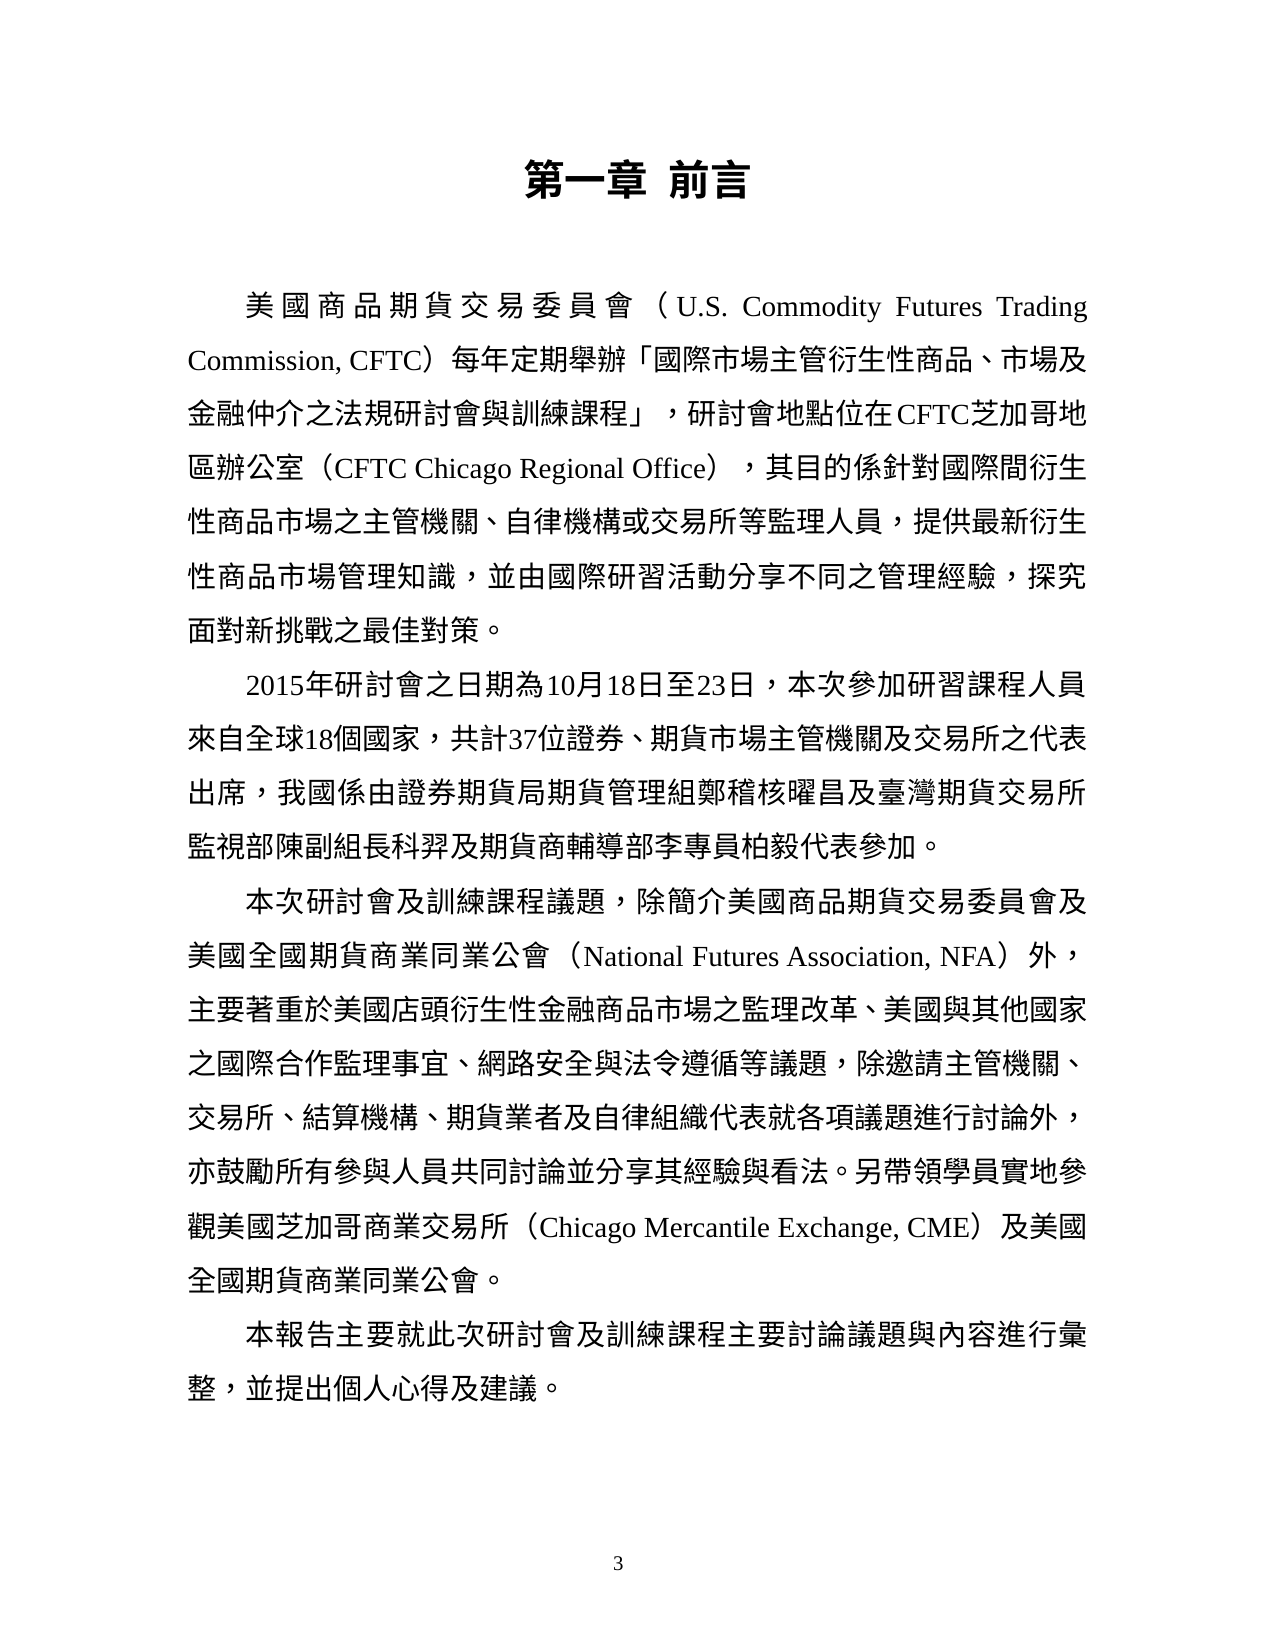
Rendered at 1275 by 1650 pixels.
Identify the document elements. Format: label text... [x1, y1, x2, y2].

text 2015年研討會之日期為10月18日至23日，本次參加研習課程人員來自全球18個國家，共計37位證券、期貨市場主管機關及交易所之代表出席，我國係由證券期貨局期貨管理組鄭稽核曜昌及臺灣期貨交易所監視部陳副組長科羿及期貨商輔導部李專員柏毅代表參加。 [187, 652, 1088, 869]
text 美國商品期貨交易委員會（U.S. Commodity Futures Trading Commission, CFTC）每年定期舉辦「國際市場主管衍生性商品、市場及金融仲介之法規研討會與訓練課程」，研討會地點位在CFTC芝加哥地區辦公室（CFTC Chicago Regional Office），其目的係針對國際間衍生性商品市場之主管機關、自律機構或交易所等監理人員，提供最新衍生性商品市場管理知識，並由國際研習活動分享不同之管理經驗，探究面對新挑戰之最佳對策。 [187, 273, 1088, 652]
subtitle 第一章 前言 [187, 150, 1088, 206]
text 本報告主要就此次研討會及訓練課程主要討論議題與內容進行彙整，並提出個人心得及建議。 [187, 1302, 1088, 1410]
text 本次研討會及訓練課程議題，除簡介美國商品期貨交易委員會及美國全國期貨商業同業公會（National Futures Association, NFA）外，主要著重於美國店頭衍生性金融商品市場之監理改革、美國與其他國家之國際合作監理事宜、網路安全與法令遵循等議題，除邀請主管機關、交易所、結算機構、期貨業者及自律組織代表就各項議題進行討論外，亦鼓勵所有參與人員共同討論並分享其經驗與看法。另帶領學員實地參觀美國芝加哥商業交易所（Chicago Mercantile Exchange, CME）及美國全國期貨商業同業公會。 [187, 869, 1088, 1302]
